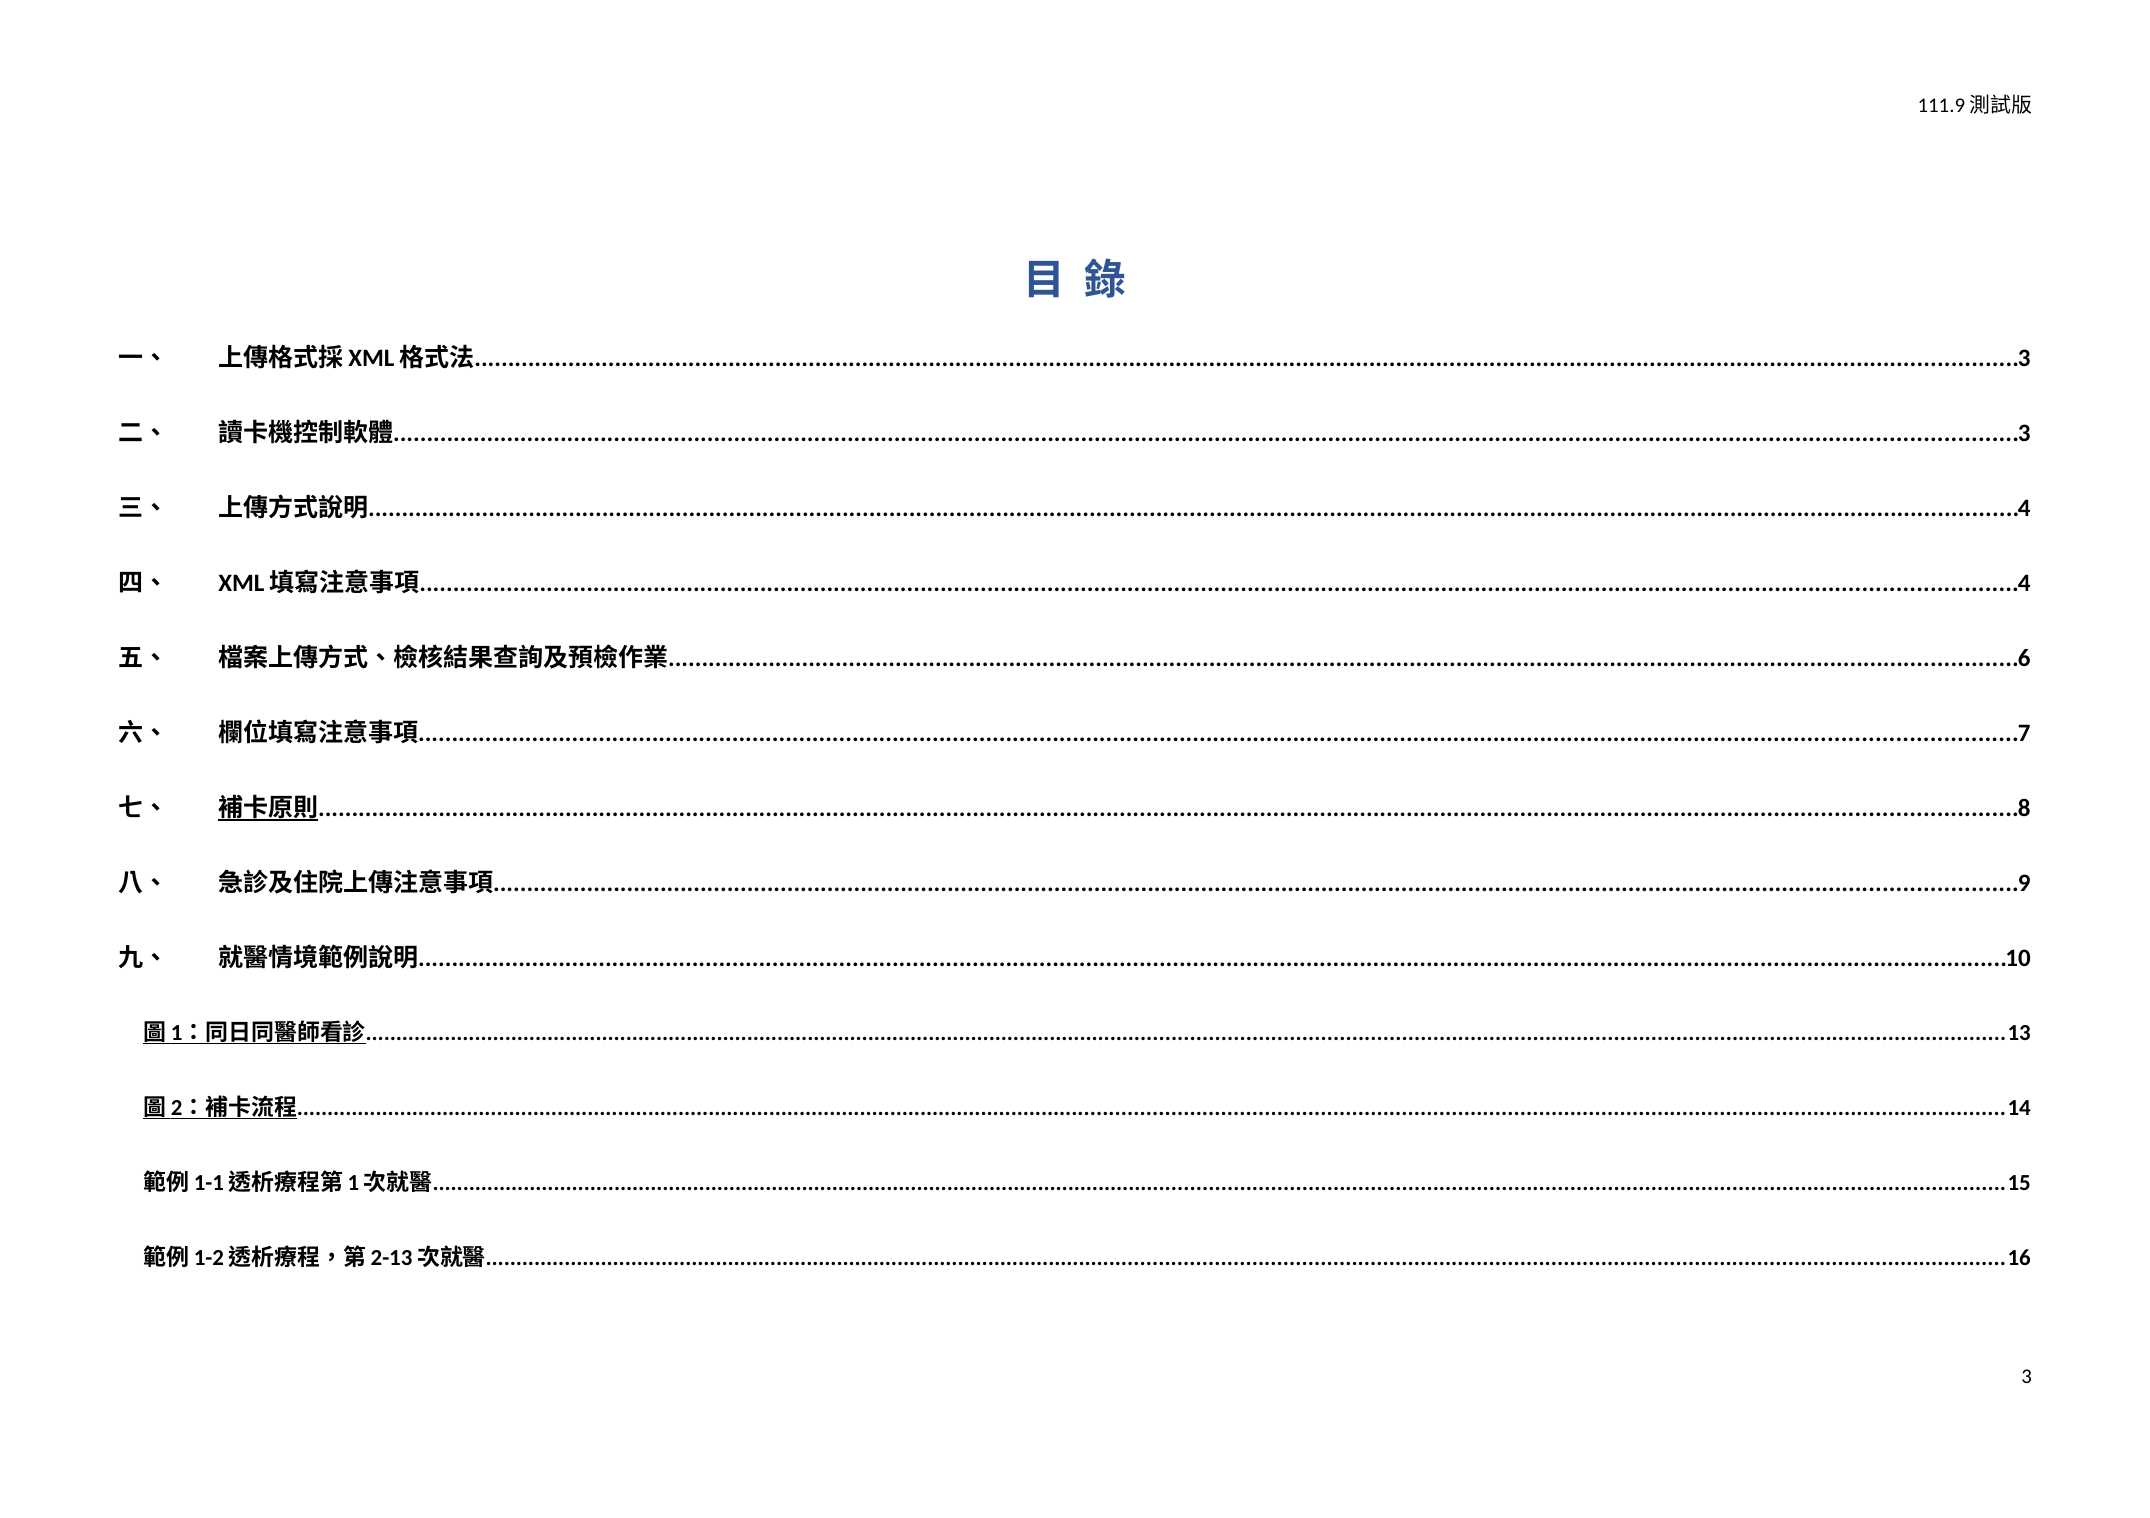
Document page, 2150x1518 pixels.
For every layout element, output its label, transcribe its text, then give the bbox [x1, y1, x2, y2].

text 二、 讀卡機控制軟體 3 [118, 389, 2031, 452]
text 範例1-2透析療程，第2-13次就醫 16 [143, 1214, 2031, 1277]
text 一、 上傳格式採XML格式法 3 [118, 314, 2031, 377]
text 五、 檔案上傳方式、檢核結果查詢及預檢作業 6 [118, 614, 2031, 677]
text 八、 急診及住院上傳注意事項 9 [118, 839, 2031, 902]
text 圖1：同日同醫師看診 13 [143, 989, 2031, 1052]
text 圖2：補卡流程 14 [143, 1064, 2031, 1127]
text 六、 欄位填寫注意事項 7 [118, 689, 2031, 752]
text 三、 上傳方式說明 4 [118, 464, 2031, 527]
text 九、 就醫情境範例說明 10 [118, 914, 2031, 977]
text 四、 XML填寫注意事項 4 [118, 539, 2031, 602]
text 七、 補卡原則 8 [118, 764, 2031, 827]
text 範例1-1透析療程第1次就醫 15 [143, 1139, 2031, 1202]
text 目 錄 [118, 235, 2031, 297]
